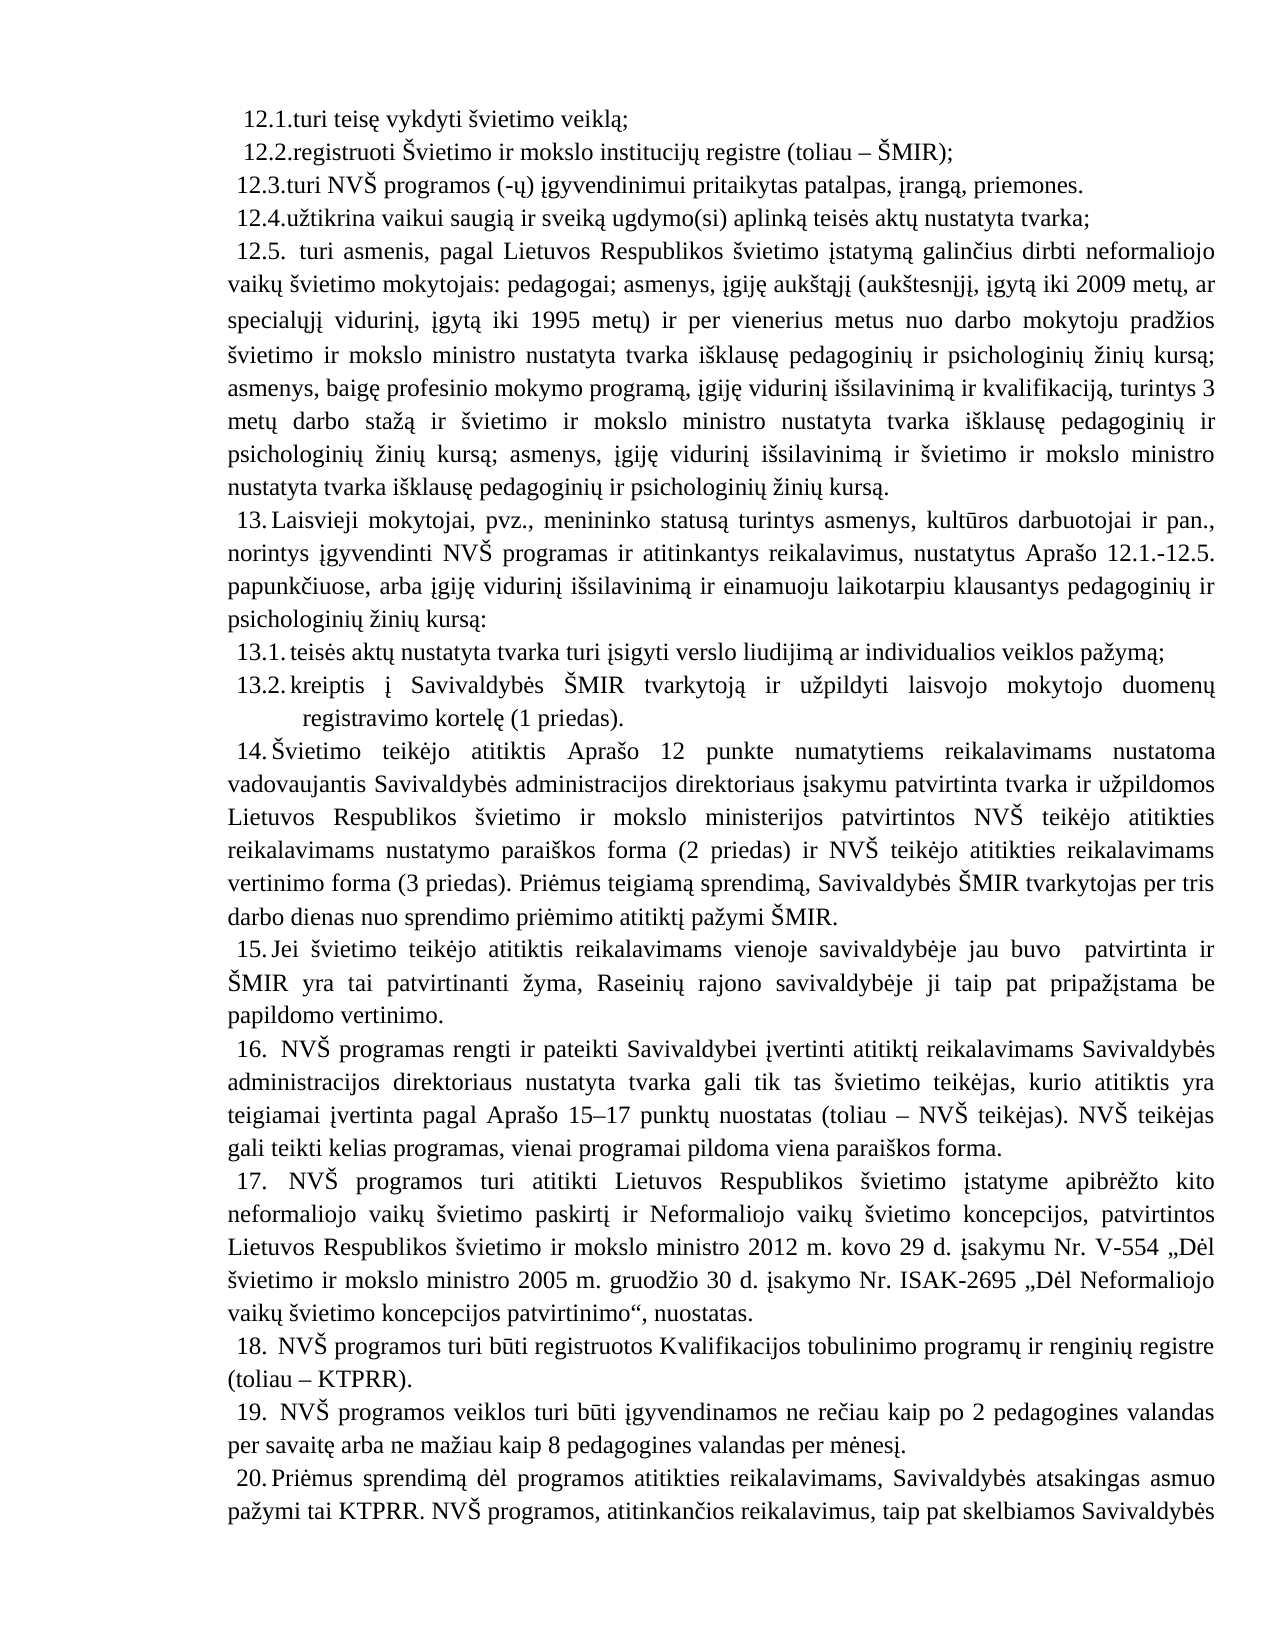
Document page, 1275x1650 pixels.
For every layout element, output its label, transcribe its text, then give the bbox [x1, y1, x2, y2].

text 18. NVŠ programos turi būti registruotos Kvalifikacijos tobulinimo programų ir renginių registre (toliau – KTPRR). [227, 1331, 1216, 1393]
text 13. Laisvieji mokytojai, pvz., menininko statusą turintys asmenys, kultūros darbuotojai ir pan., norintys įgyvendinti NVŠ programas ir atitinkantys reikalavimus, nustatytus Aprašo 12.1.-12.5. papunkčiuose, arba įgiję vidurinį išsilavinimą ir einamuoju laikotarpiu klausantys pedagoginių ir psichologinių žinių kursą: [227, 505, 1216, 633]
text 13.2. kreiptis į Savivaldybės ŠMIR tvarkytoją ir užpildyti laisvojo mokytojo duomenų registravimo kortelę (1 priedas). [236, 670, 1216, 732]
text 16. NVŠ programas rengti ir pateikti Savivaldybei įvertinti atitiktį reikalavimams Savivaldybės administracijos direktoriaus nustatyta tvarka gali tik tas švietimo teikėjas, kurio atitiktis yra teigiamai įvertinta pagal Aprašo 15–17 punktų nuostatas (toliau – NVŠ teikėjas). NVŠ teikėjas gali teikti kelias programas, vienai programai pildoma viena paraiškos forma. [227, 1034, 1216, 1161]
text 19. NVŠ programos veiklos turi būti įgyvendinamos ne rečiau kaip po 2 pedagogines valandas per savaitę arba ne mažiau kaip 8 pedagogines valandas per mėnesį. [227, 1397, 1216, 1459]
text 12.3. turi NVŠ programos (-ų) įgyvendinimui pritaikytas patalpas, įrangą, priemones. [236, 170, 1216, 198]
text 17. NVŠ programos turi atitikti Lietuvos Respublikos švietimo įstatyme apibrėžto kito neformaliojo vaikų švietimo paskirtį ir Neformaliojo vaikų švietimo koncepcijos, patvirtintos Lietuvos Respublikos švietimo ir mokslo ministro 2012 m. kovo 29 d. įsakymu Nr. V-554 „Dėl švietimo ir mokslo ministro 2005 m. gruodžio 30 d. įsakymo Nr. ISAK-2695 „Dėl Neformaliojo vaikų švietimo koncepcijos patvirtinimo“, nuostatas. [227, 1166, 1216, 1327]
text 13.1. teisės aktų nustatyta tvarka turi įsigyti verslo liudijimą ar individualios veiklos pažymą; [236, 637, 1216, 666]
text 12.2.registruoti Švietimo ir mokslo institucijų registre (toliau – ŠMIR); [177, 137, 1216, 166]
text 12.5. turi asmenis, pagal Lietuvos Respublikos švietimo įstatymą galinčius dirbti neformaliojo vaikų švietimo mokytojais: pedagogai; asmenys, įgiję aukštąjį (aukštesnįjį, įgytą iki 2009 metų, ar specialųjį vidurinį, įgytą iki 1995 metų) ir per vienerius metus nuo darbo mokytoju pradžios švietimo ir mokslo ministro nustatyta tvarka išklausę pedagoginių ir psichologinių žinių kursą; asmenys, baigę profesinio mokymo programą, įgiję vidurinį išsilavinimą ir kvalifikaciją, turintys 3 metų darbo stažą ir švietimo ir mokslo ministro nustatyta tvarka išklausę pedagoginių ir psichologinių žinių kursą; asmenys, įgiję vidurinį išsilavinimą ir švietimo ir mokslo ministro nustatyta tvarka išklausę pedagoginių ir psichologinių žinių kursą. [227, 236, 1216, 501]
text 14. Švietimo teikėjo atitiktis Aprašo 12 punkte numatytiems reikalavimams nustatoma vadovaujantis Savivaldybės administracijos direktoriaus įsakymu patvirtinta tvarka ir užpildomos Lietuvos Respublikos švietimo ir mokslo ministerijos patvirtintos NVŠ teikėjo atitikties reikalavimams nustatymo paraiškos forma (2 priedas) ir NVŠ teikėjo atitikties reikalavimams vertinimo forma (3 priedas). Priėmus teigiamą sprendimą, Savivaldybės ŠMIR tvarkytojas per tris darbo dienas nuo sprendimo priėmimo atitiktį pažymi ŠMIR. [227, 736, 1216, 930]
text 12.1.turi teisę vykdyti švietimo veiklą; [243, 104, 1216, 132]
text 20. Priėmus sprendimą dėl programos atitikties reikalavimams, Savivaldybės atsakingas asmuo pažymi tai KTPRR. NVŠ programos, atitinkančios reikalavimus, taip pat skelbiamos Savivaldybės [227, 1463, 1216, 1525]
text 15. Jei švietimo teikėjo atitiktis reikalavimams vienoje savivaldybėje jau buvo patvirtinta ir ŠMIR yra tai patvirtinanti žyma, Raseinių rajono savivaldybėje ji taip pat pripažįstama be papildomo vertinimo. [227, 934, 1216, 1029]
text 12.4. užtikrina vaikui saugią ir sveiką ugdymo(si) aplinką teisės aktų nustatyta tvarka; [236, 203, 1216, 232]
